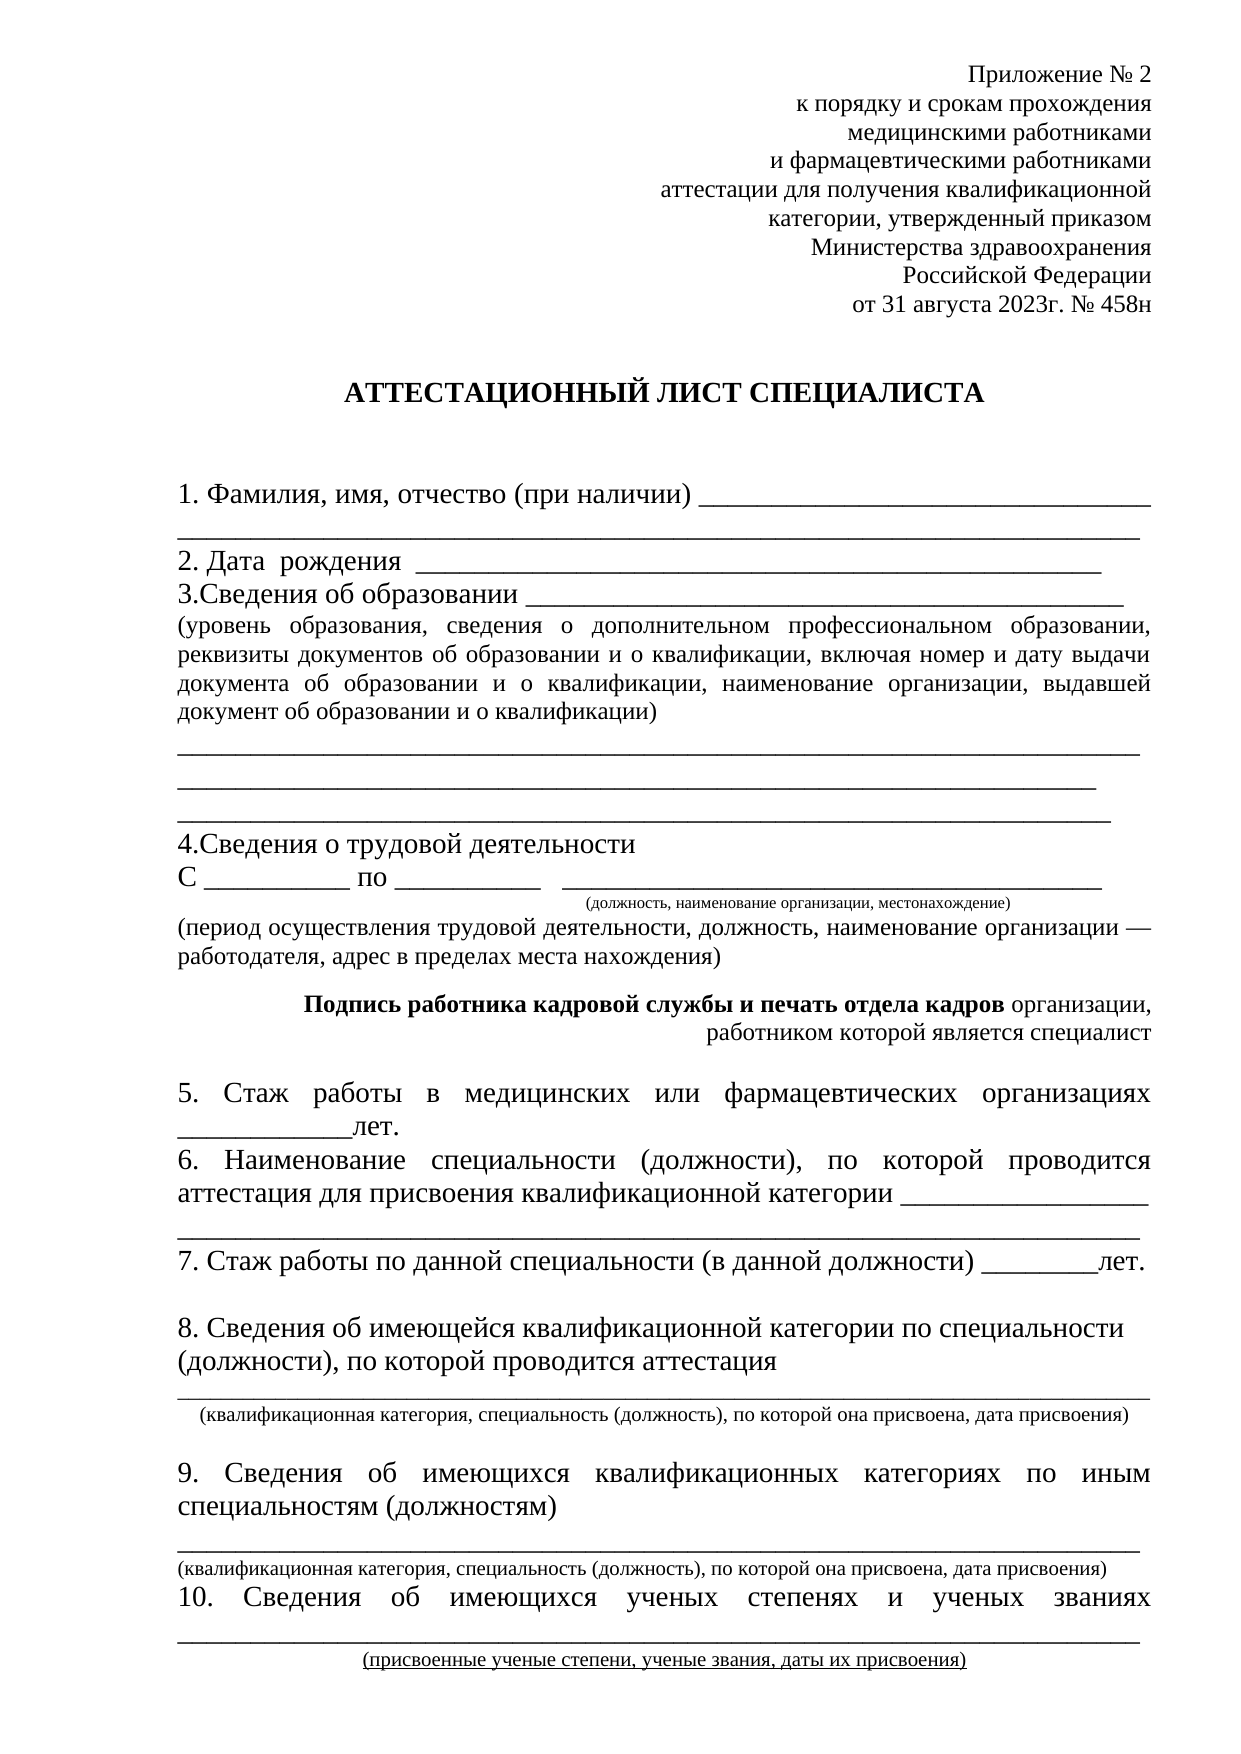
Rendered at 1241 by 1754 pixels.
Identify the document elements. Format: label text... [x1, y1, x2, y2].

text Приложение № 2 [177, 59, 1152, 88]
text _______________________________________________________________ [177, 759, 1152, 792]
text 7. Стаж работы по данной специальности (в данной должности) ________лет. [177, 1243, 1152, 1276]
text __________________________________________________________________ [177, 1209, 1152, 1243]
text Министерства здравоохранения [177, 232, 1152, 260]
text 4.Сведения о трудовой деятельности [177, 826, 1152, 859]
text (уровень образования, сведения о дополнительном профессиональном образовании, реквизиты документов об образовании и о квалификации, включая номер и дату выдачи документа об образовании и о квалификации, наименование организации, выдавшей документ об образовании и о квалификации) [177, 610, 1152, 725]
text 1. Фамилия, имя, отчество (при наличии) _______________________________ __________________________________________________________________ [177, 476, 1152, 543]
text работником которой является специалист [177, 1017, 1152, 1046]
text от 31 августа 2023г. № 458н [177, 289, 1152, 318]
text 10. Сведения об имеющихся ученых степенях и ученых званиях __________________________________________________________________ [177, 1579, 1152, 1647]
text __________________________________________________________________ [177, 725, 1152, 759]
text 8. Сведения об имеющейся квалификационной категории по специальности (должности), по которой проводится аттестация [177, 1310, 1152, 1377]
text (присвоенные ученые степени, ученые звания, даты их присвоения) [177, 1647, 1152, 1671]
text 3.Сведения об образовании _________________________________________ [177, 577, 1152, 610]
text 2. Дата рождения _______________________________________________ [177, 543, 1152, 577]
text (должность, наименование организации, местонахождение) [177, 893, 1152, 912]
text _________________________________________________________________________________________ [177, 1377, 1152, 1402]
text С __________ по __________ _____________________________________ [177, 859, 1152, 893]
text (квалификационная категория, специальность (должность), по которой она присвоена, дата присвоения) [177, 1556, 1152, 1579]
text АТТЕСТАЦИОННЫЙ ЛИСТ СПЕЦИАЛИСТА [177, 375, 1152, 409]
text 6. Наименование специальности (должности), по которой проводится аттестация для присвоения квалификационной категории _________________ [177, 1142, 1152, 1209]
text категории, утвержденный приказом [177, 203, 1152, 232]
text 5. Стаж работы в медицинских или фармацевтических организациях ____________лет. [177, 1075, 1152, 1142]
text (квалификационная категория, специальность (должность), по которой она присвоена, дата присвоения) [177, 1402, 1152, 1426]
text __________________________________________________________________ [177, 1522, 1152, 1556]
text Российской Федерации [177, 260, 1152, 289]
text Подпись работника кадровой службы и печать отдела кадров организации, [177, 989, 1152, 1017]
text к порядку и срокам прохождения [177, 88, 1152, 117]
text медицинскими работниками [177, 117, 1152, 145]
text и фармацевтическими работниками [177, 145, 1152, 174]
text ________________________________________________________________ [177, 792, 1152, 826]
text аттестации для получения квалификационной [177, 174, 1152, 203]
text 9. Сведения об имеющихся квалификационных категориях по иным специальностям (должностям) [177, 1455, 1152, 1522]
text (период осуществления трудовой деятельности, должность, наименование организации — работодателя, адрес в пределах места нахождения) [177, 912, 1152, 969]
